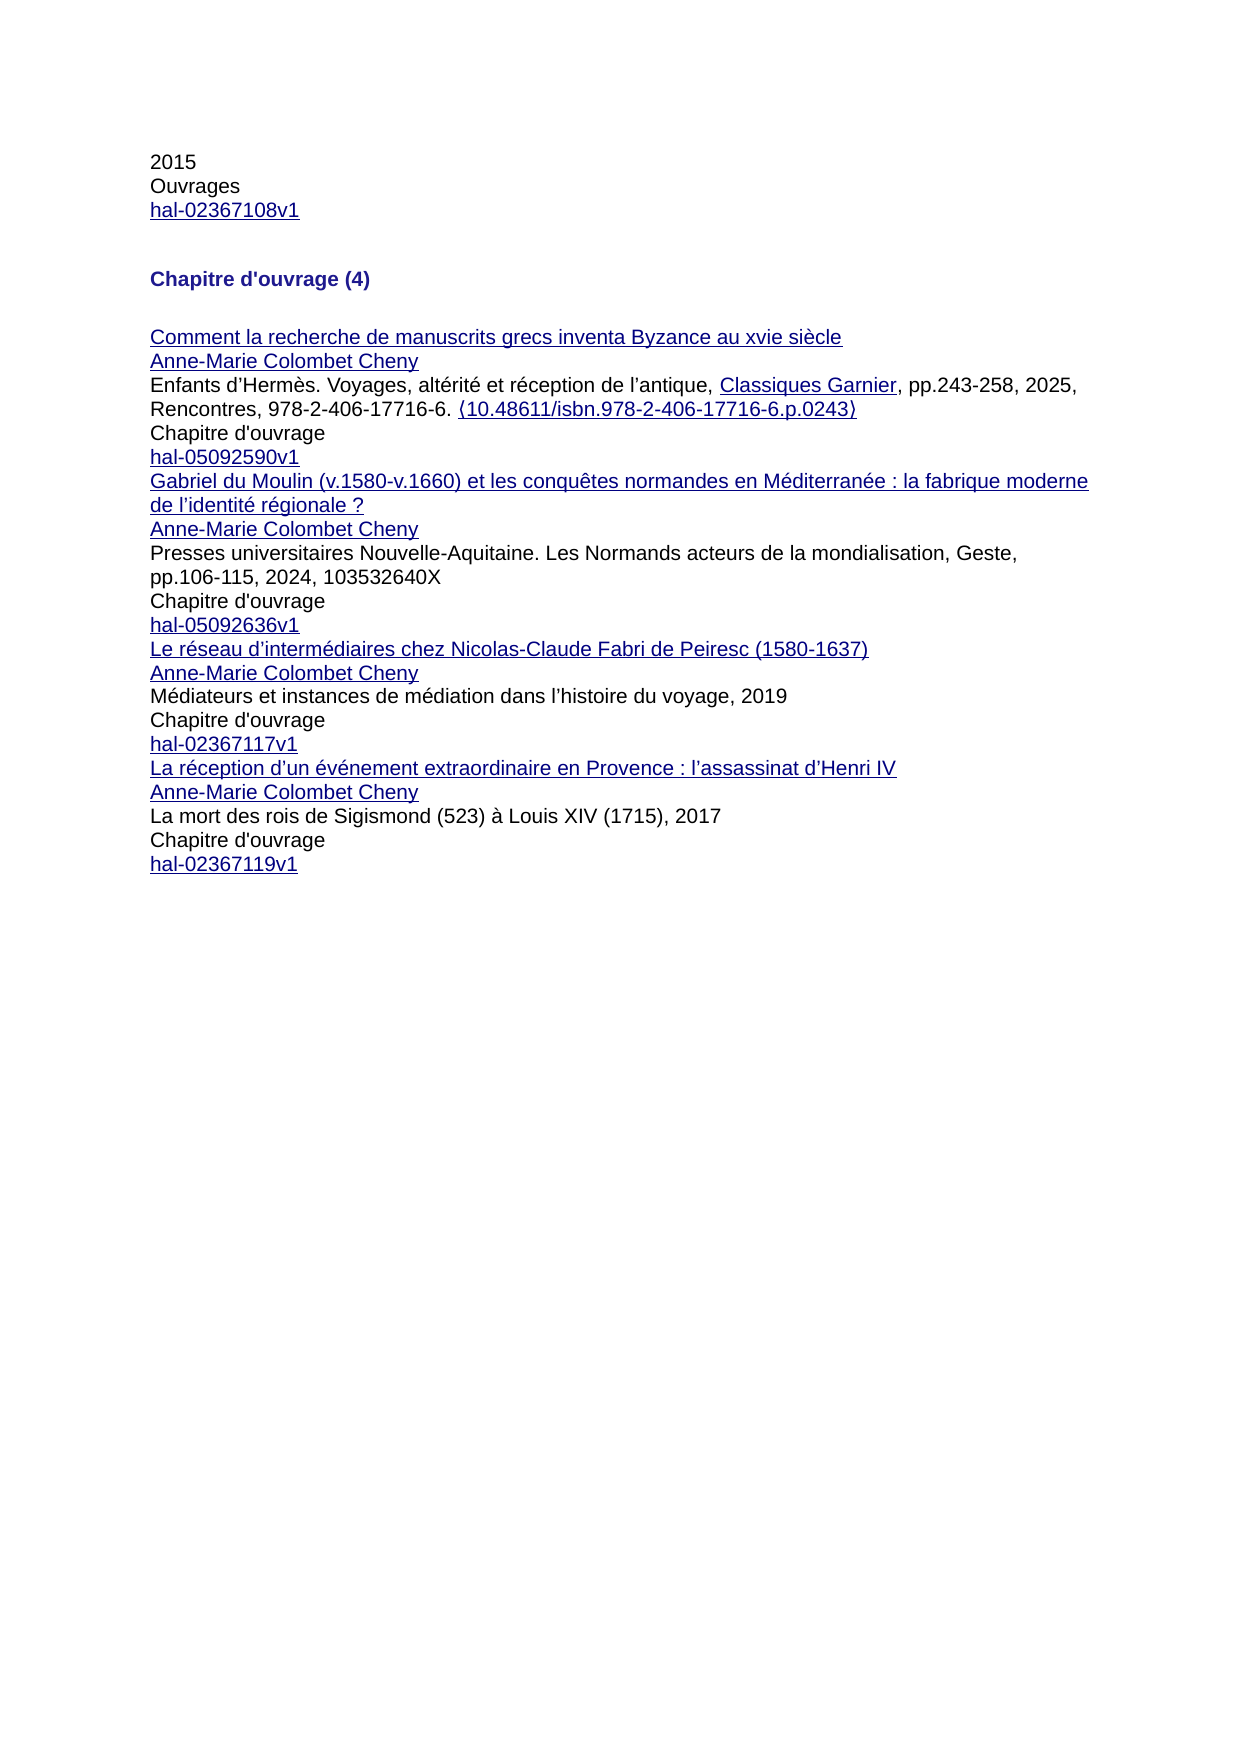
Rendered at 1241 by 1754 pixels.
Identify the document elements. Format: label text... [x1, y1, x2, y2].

subtitle Chapitre d'ouvrage (4) [150, 267, 1090, 291]
table_cell La réception d’un événement extraordinaire en Provence : l’assassinat d’Henri IV Anne-Marie Colombet Cheny La mort des rois de Sigismond (523) à Louis XIV (1715), 2017 Chapitre d'ouvrage hal-02367119v1 [150, 756, 1090, 876]
table_cell Gabriel du Moulin (v.1580-v.1660) et les conquêtes normandes en Méditerranée : la fabrique moderne de l’identité régionale ? Anne-Marie Colombet Cheny Presses universitaires Nouvelle-Aquitaine. Les Normands acteurs de la mondialisation, Geste, pp.106-115, 2024, 103532640X Chapitre d'ouvrage hal-05092636v1 [150, 469, 1090, 636]
table_cell 2015 Ouvrages hal-02367108v1 [150, 150, 1090, 222]
table_header Comment la recherche de manuscrits grecs inventa Byzance au xvie siècle Anne-Marie Colombet Cheny Enfants d’Hermès. Voyages, altérité et réception de l’antique, Classiques Garnier, pp.243-258, 2025, Rencontres, 978-2-406-17716-6. ⟨10.48611/isbn.978-2-406-17716-6.p.0243⟩ Chapitre d'ouvrage hal-05092590v1 [150, 325, 1090, 469]
table_cell Le réseau d’intermédiaires chez Nicolas-Claude Fabri de Peiresc (1580-1637) Anne-Marie Colombet Cheny Médiateurs et instances de médiation dans l’histoire du voyage, 2019 Chapitre d'ouvrage hal-02367117v1 [150, 636, 1090, 756]
